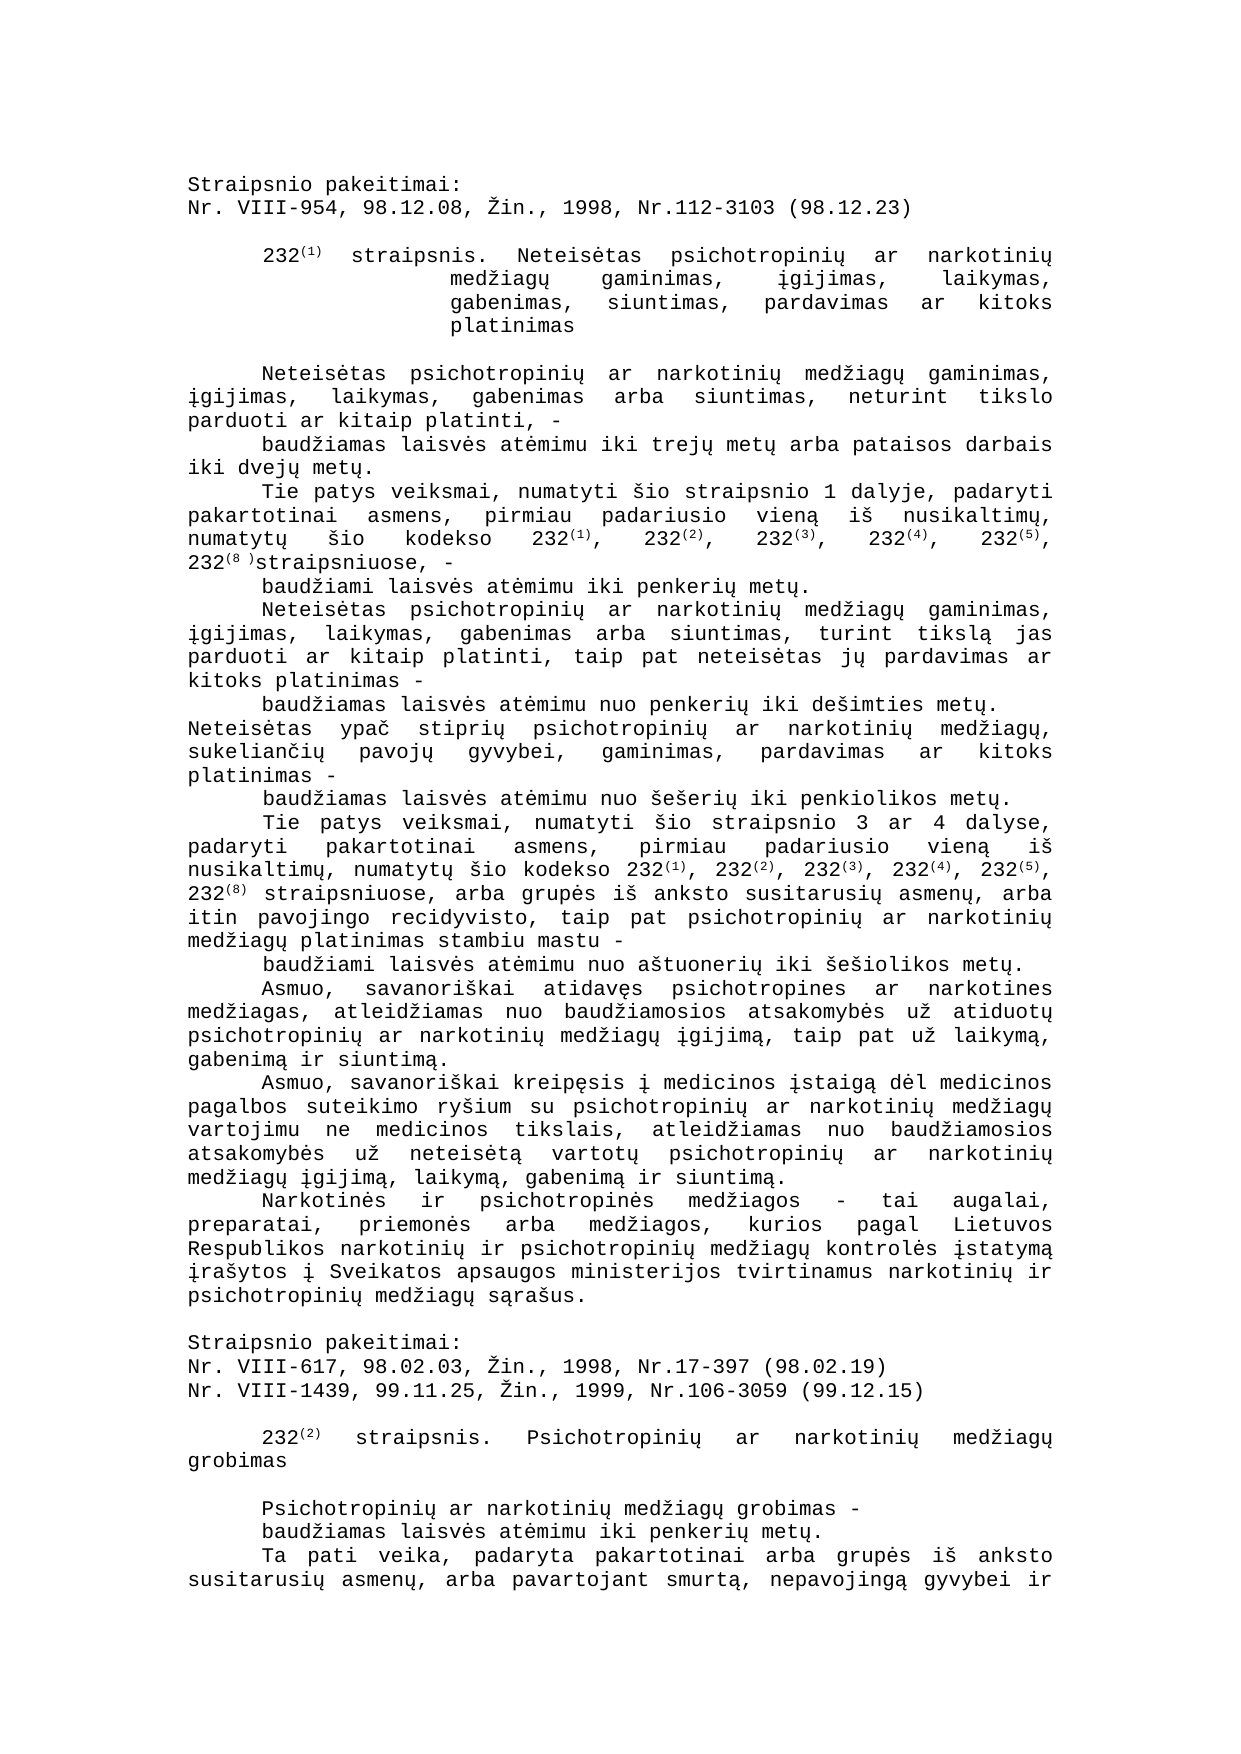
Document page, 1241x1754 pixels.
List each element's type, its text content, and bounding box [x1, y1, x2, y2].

text Straipsnio pakeitimai: [187, 1332, 1053, 1356]
text baudžiamas laisvės atėmimu nuo šešerių iki penkiolikos metų. [187, 788, 1053, 812]
text Tie patys veiksmai, numatyti šio straipsnio 3 ar 4 dalyse, padaryti pakartotinai asmens, pirmiau padariusio vieną iš nusikaltimų, numatytų šio kodekso 232(1), 232(2), 232(3), 232(4), 232(5), 232(8) straipsniuose, arba grupės iš anksto susitarusių asmenų, arba itin pavojingo recidyvisto, taip pat psichotropinių ar narkotinių medžiagų platinimas stambiu mastu - [187, 812, 1053, 954]
text Straipsnio pakeitimai: [187, 174, 1053, 197]
text Neteisėtas psichotropinių ar narkotinių medžiagų gaminimas, įgijimas, laikymas, gabenimas arba siuntimas, turint tikslą jas parduoti ar kitaip platinti, taip pat neteisėtas jų pardavimas ar kitoks platinimas - [187, 599, 1053, 694]
text Neteisėtas ypač stiprių psichotropinių ar narkotinių medžiagų, sukeliančių pavojų gyvybei, gaminimas, pardavimas ar kitoks platinimas - [187, 717, 1053, 788]
text baudžiamas laisvės atėmimu nuo penkerių iki dešimties metų. [187, 694, 1053, 717]
text 232(1) straipsnis. Neteisėtas psichotropinių ar narkotinių medžiagų gaminimas, įgijimas, laikymas, gabenimas, siuntimas, pardavimas ar kitoks platinimas [262, 244, 1053, 339]
text baudžiamas laisvės atėmimu iki penkerių metų. [187, 1521, 1053, 1545]
text Ta pati veika, padaryta pakartotinai arba grupės iš anksto susitarusių asmenų, arba pavartojant smurtą, nepavojingą gyvybei ir [187, 1545, 1053, 1592]
text Nr. VIII-617, 98.02.03, Žin., 1998, Nr.17-397 (98.02.19) [187, 1356, 1053, 1379]
text Asmuo, savanoriškai kreipęsis į medicinos įstaigą dėl medicinos pagalbos suteikimo ryšium su psichotropinių ar narkotinių medžiagų vartojimu ne medicinos tikslais, atleidžiamas nuo baudžiamosios atsakomybės už neteisėtą vartotų psichotropinių ar narkotinių medžiagų įgijimą, laikymą, gabenimą ir siuntimą. [187, 1072, 1053, 1190]
text Asmuo, savanoriškai atidavęs psichotropines ar narkotines medžiagas, atleidžiamas nuo baudžiamosios atsakomybės už atiduotų psichotropinių ar narkotinių medžiagų įgijimą, taip pat už laikymą, gabenimą ir siuntimą. [187, 978, 1053, 1072]
text baudžiami laisvės atėmimu nuo aštuonerių iki šešiolikos metų. [187, 954, 1053, 978]
text 232(2) straipsnis. Psichotropinių ar narkotinių medžiagų grobimas [187, 1427, 1053, 1474]
text baudžiami laisvės atėmimu iki penkerių metų. [187, 576, 1053, 599]
text baudžiamas laisvės atėmimu iki trejų metų arba pataisos darbais iki dvejų metų. [187, 434, 1053, 481]
text Narkotinės ir psichotropinės medžiagos - tai augalai, preparatai, priemonės arba medžiagos, kurios pagal Lietuvos Respublikos narkotinių ir psichotropinių medžiagų kontrolės įstatymą įrašytos į Sveikatos apsaugos ministerijos tvirtinamus narkotinių ir psichotropinių medžiagų sąrašus. [187, 1190, 1053, 1309]
text Neteisėtas psichotropinių ar narkotinių medžiagų gaminimas, įgijimas, laikymas, gabenimas arba siuntimas, neturint tikslo parduoti ar kitaip platinti, - [187, 363, 1053, 434]
text Nr. VIII-954, 98.12.08, Žin., 1998, Nr.112-3103 (98.12.23) [187, 197, 1053, 221]
text Psichotropinių ar narkotinių medžiagų grobimas - [187, 1498, 1053, 1521]
text Tie patys veiksmai, numatyti šio straipsnio 1 dalyje, padaryti pakartotinai asmens, pirmiau padariusio vieną iš nusikaltimų, numatytų šio kodekso 232(1), 232(2), 232(3), 232(4), 232(5), 232(8 )straipsniuose, - [187, 481, 1053, 576]
text Nr. VIII-1439, 99.11.25, Žin., 1999, Nr.106-3059 (99.12.15) [187, 1379, 1053, 1403]
